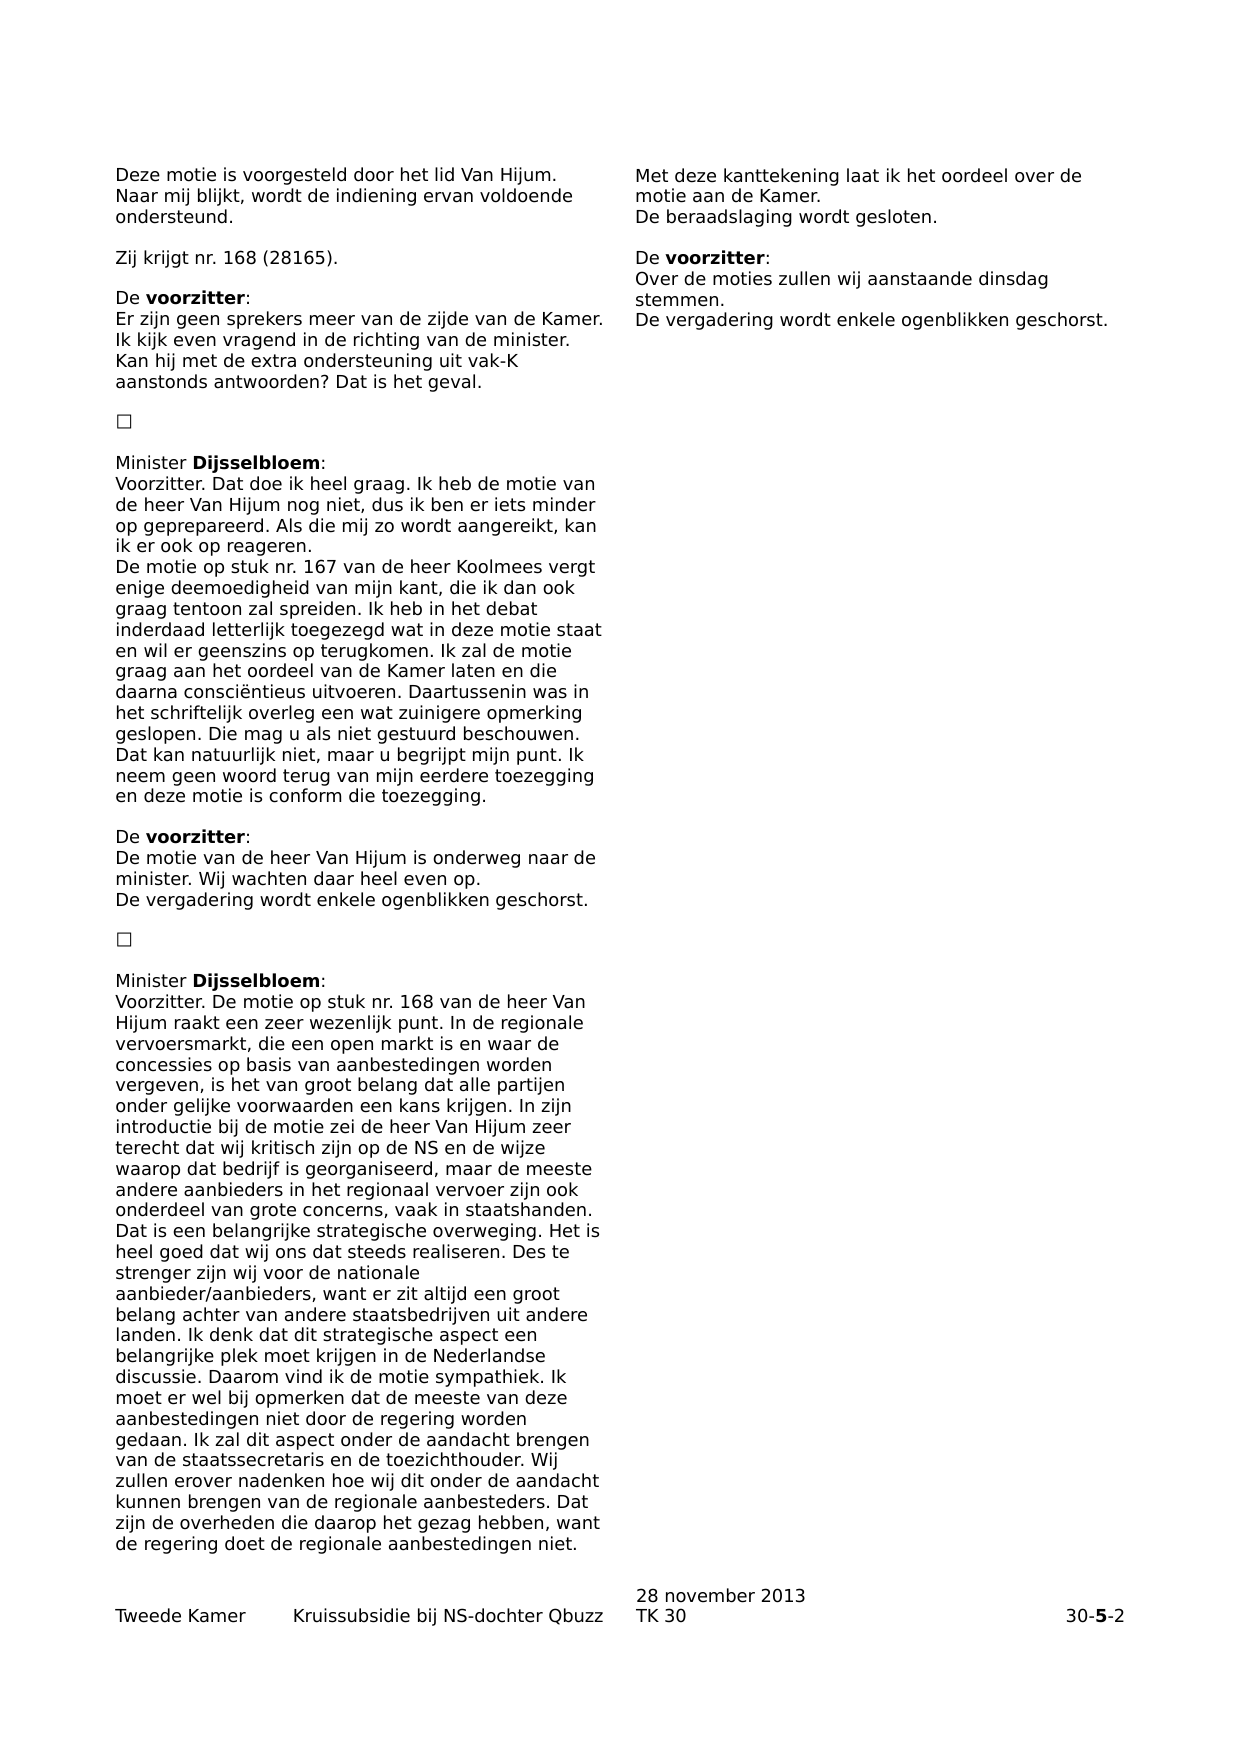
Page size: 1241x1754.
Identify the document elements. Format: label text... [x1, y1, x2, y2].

text Over de moties zullen wij aanstaande dinsdag stemmen. [635, 268, 1125, 310]
text Minister Dijsselbloem: [115, 971, 605, 992]
text Met deze kanttekening laat ik het oordeel over de motie aan de Kamer. [635, 165, 1125, 207]
text De motie op stuk nr. 167 van de heer Koolmees vergt enige deemoedigheid van mijn kant, die ik dan ook graag tentoon zal spreiden. Ik heb in het debat inderdaad letterlijk toegezegd wat in deze motie staat en wil er geenszins op terugkomen. Ik zal de motie graag aan het oordeel van de Kamer laten en die daarna consciëntieus uitvoeren. Daartussenin was in het schriftelijk overleg een wat zuinigere opmerking geslopen. Die mag u als niet gestuurd beschouwen. Dat kan natuurlijk niet, maar u begrijpt mijn punt. Ik neem geen woord terug van mijn eerdere toezegging en deze motie is conform die toezegging. [115, 557, 605, 807]
text De beraadslaging wordt gesloten. [635, 207, 1125, 228]
text De voorzitter: [635, 248, 1125, 268]
text ⬜ [115, 412, 605, 433]
text De voorzitter: [115, 827, 605, 848]
text De vergadering wordt enkele ogenblikken geschorst. [635, 310, 1125, 331]
text De motie van de heer Van Hijum is onderweg naar de minister. Wij wachten daar heel even op. [115, 848, 605, 889]
text Deze motie is voorgesteld door het lid Van Hijum. Naar mij blijkt, wordt de indiening ervan voldoende ondersteund. [115, 165, 605, 227]
text De vergadering wordt enkele ogenblikken geschorst. [115, 889, 605, 910]
text Zij krijgt nr. 168 (28165). [115, 247, 605, 268]
text Voorzitter. Dat doe ik heel graag. Ik heb de motie van de heer Van Hijum nog niet, dus ik ben er iets minder op geprepareerd. Als die mij zo wordt aangereikt, kan ik er ook op reageren. [115, 474, 605, 557]
text ⬜ [115, 930, 605, 951]
text Minister Dijsselbloem: [115, 453, 605, 474]
text Voorzitter. De motie op stuk nr. 168 van de heer Van Hijum raakt een zeer wezenlijk punt. In de regionale vervoersmarkt, die een open markt is en waar de concessies op basis van aanbestedingen worden vergeven, is het van groot belang dat alle partijen onder gelijke voorwaarden een kans krijgen. In zijn introductie bij de motie zei de heer Van Hijum zeer terecht dat wij kritisch zijn op de NS en de wijze waarop dat bedrijf is georganiseerd, maar de meeste andere aanbieders in het regionaal vervoer zijn ook onderdeel van grote concerns, vaak in staatshanden. Dat is een belangrijke strategische overweging. Het is heel goed dat wij ons dat steeds realiseren. Des te strenger zijn wij voor de nationale aanbieder/aanbieders, want er zit altijd een groot belang achter van andere staatsbedrijven uit andere landen. Ik denk dat dit strategische aspect een belangrijke plek moet krijgen in de Nederlandse discussie. Daarom vind ik de motie sympathiek. Ik moet er wel bij opmerken dat de meeste van deze aanbestedingen niet door de regering worden gedaan. Ik zal dit aspect onder de aandacht brengen van de staatssecretaris en de toezichthouder. Wij zullen erover nadenken hoe wij dit onder de aandacht kunnen brengen van de regionale aanbesteders. Dat zijn de overheden die daarop het gezag hebben, want de regering doet de regionale aanbestedingen niet. [115, 992, 605, 1554]
text De voorzitter: [115, 288, 605, 309]
text Er zijn geen sprekers meer van de zijde van de Kamer. Ik kijk even vragend in de richting van de minister. Kan hij met de extra ondersteuning uit vak-K aanstonds antwoorden? Dat is het geval. [115, 309, 605, 392]
